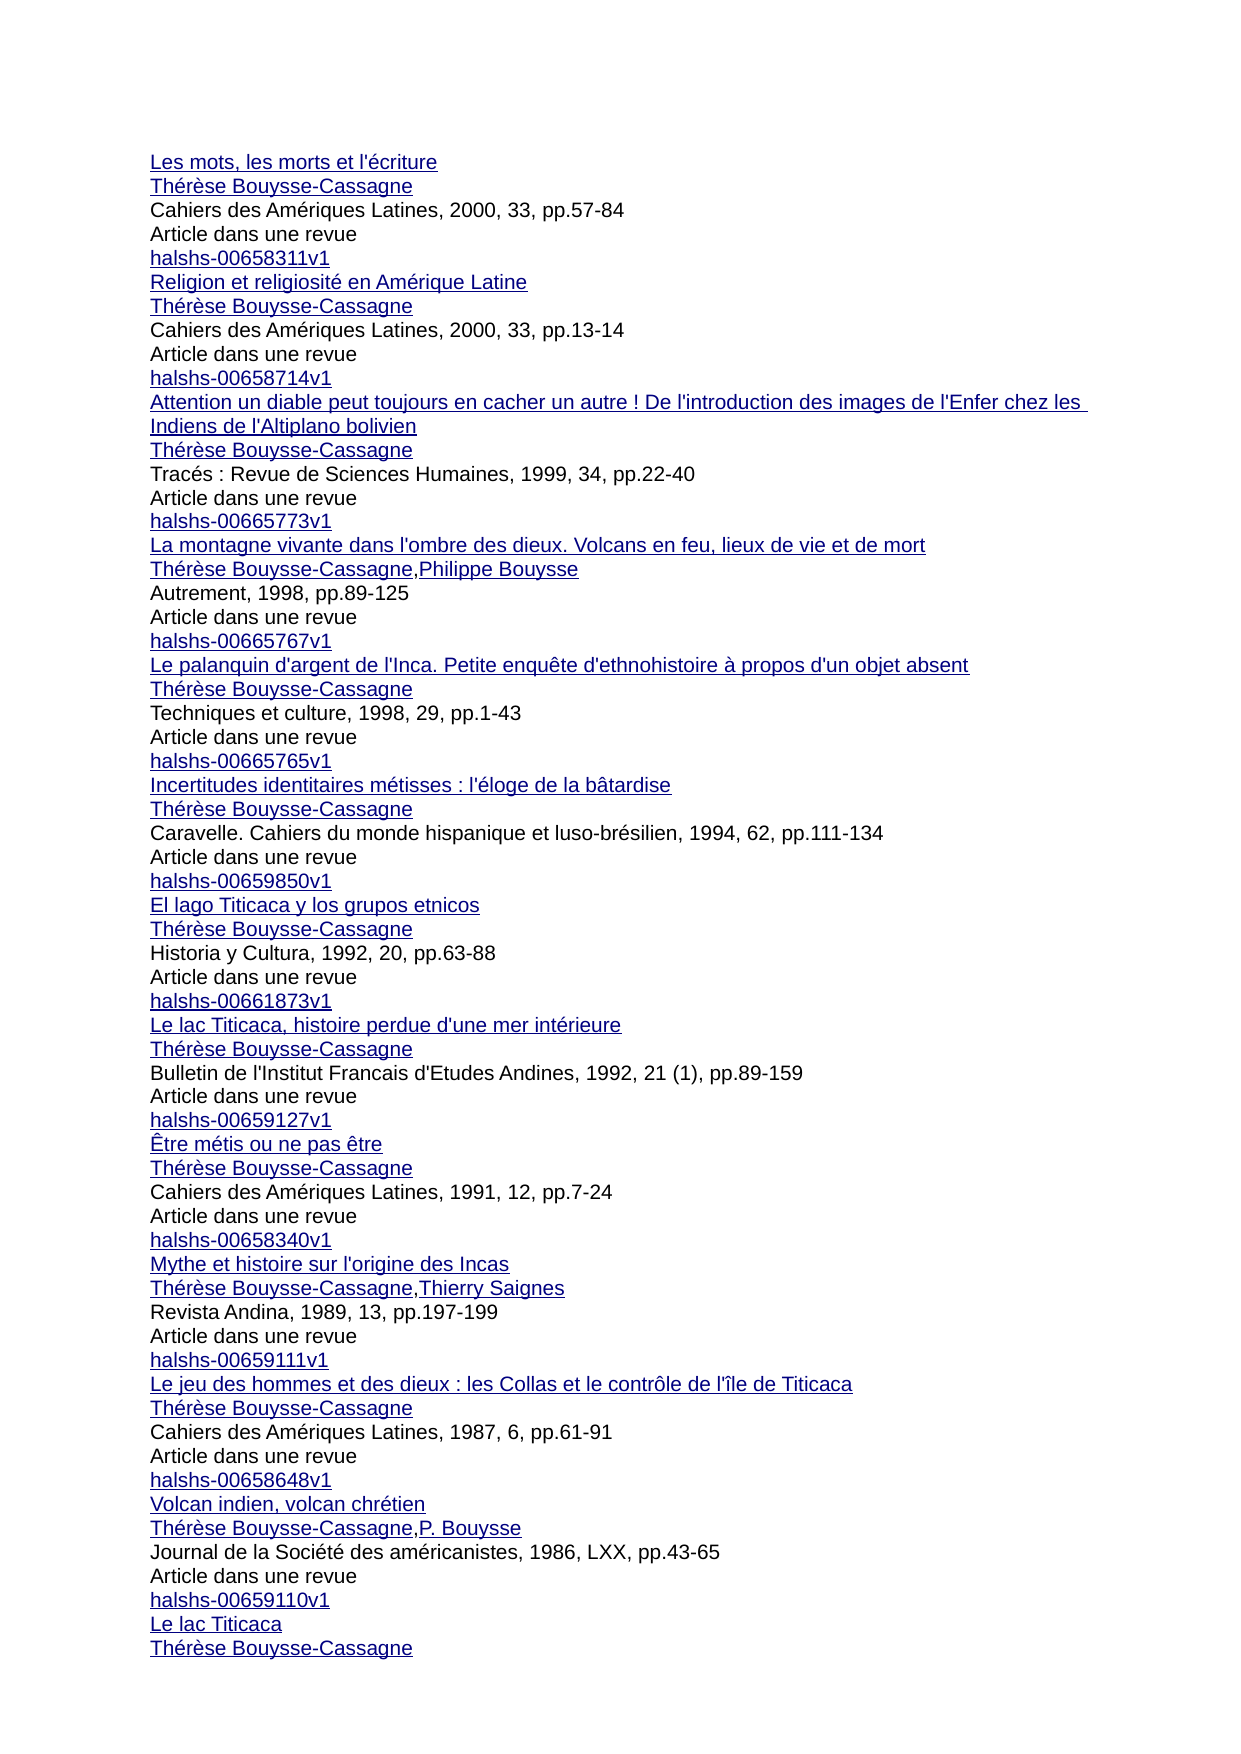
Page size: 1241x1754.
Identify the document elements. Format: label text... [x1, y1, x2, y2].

table_cell El lago Titicaca y los grupos etnicos Thérèse Bouysse-Cassagne Historia y Cultura, 1992, 20, pp.63-88 Article dans une revue halshs-00661873v1 [150, 893, 1090, 1012]
table_cell Le jeu des hommes et des dieux : les Collas et le contrôle de l'île de Titicaca Thérèse Bouysse-Cassagne Cahiers des Amériques Latines, 1987, 6, pp.61-91 Article dans une revue halshs-00658648v1 [150, 1372, 1090, 1492]
table_cell Le palanquin d'argent de l'Inca. Petite enquête d'ethnohistoire à propos d'un objet absent Thérèse Bouysse-Cassagne Techniques et culture, 1998, 29, pp.1-43 Article dans une revue halshs-00665765v1 [150, 653, 1090, 773]
table_cell Volcan indien, volcan chrétien Thérèse Bouysse-Cassagne,P. Bouysse Journal de la Société des américanistes, 1986, LXX, pp.43-65 Article dans une revue halshs-00659110v1 [150, 1492, 1090, 1611]
table_cell Incertitudes identitaires métisses : l'éloge de la bâtardise Thérèse Bouysse-Cassagne Caravelle. Cahiers du monde hispanique et luso-brésilien, 1994, 62, pp.111-134 Article dans une revue halshs-00659850v1 [150, 773, 1090, 893]
table_cell Le lac Titicaca, histoire perdue d'une mer intérieure Thérèse Bouysse-Cassagne Bulletin de l'Institut Francais d'Etudes Andines, 1992, 21 (1), pp.89-159 Article dans une revue halshs-00659127v1 [150, 1013, 1090, 1132]
table_cell Le lac Titicaca Thérèse Bouysse-Cassagne [150, 1611, 1090, 1659]
table_cell Religion et religiosité en Amérique Latine Thérèse Bouysse-Cassagne Cahiers des Amériques Latines, 2000, 33, pp.13-14 Article dans une revue halshs-00658714v1 [150, 270, 1090, 389]
table_cell Attention un diable peut toujours en cacher un autre ! De l'introduction des images de l'Enfer chez les Indiens de l'Altiplano bolivien Thérèse Bouysse-Cassagne Tracés : Revue de Sciences Humaines, 1999, 34, pp.22-40 Article dans une revue halshs-00665773v1 [150, 390, 1090, 533]
table_cell Être métis ou ne pas être Thérèse Bouysse-Cassagne Cahiers des Amériques Latines, 1991, 12, pp.7-24 Article dans une revue halshs-00658340v1 [150, 1132, 1090, 1252]
table_cell Les mots, les morts et l'écriture Thérèse Bouysse-Cassagne Cahiers des Amériques Latines, 2000, 33, pp.57-84 Article dans une revue halshs-00658311v1 [150, 150, 1090, 270]
table_cell Mythe et histoire sur l'origine des Incas Thérèse Bouysse-Cassagne,Thierry Saignes Revista Andina, 1989, 13, pp.197-199 Article dans une revue halshs-00659111v1 [150, 1252, 1090, 1372]
table_cell La montagne vivante dans l'ombre des dieux. Volcans en feu, lieux de vie et de mort Thérèse Bouysse-Cassagne,Philippe Bouysse Autrement, 1998, pp.89-125 Article dans une revue halshs-00665767v1 [150, 533, 1090, 653]
